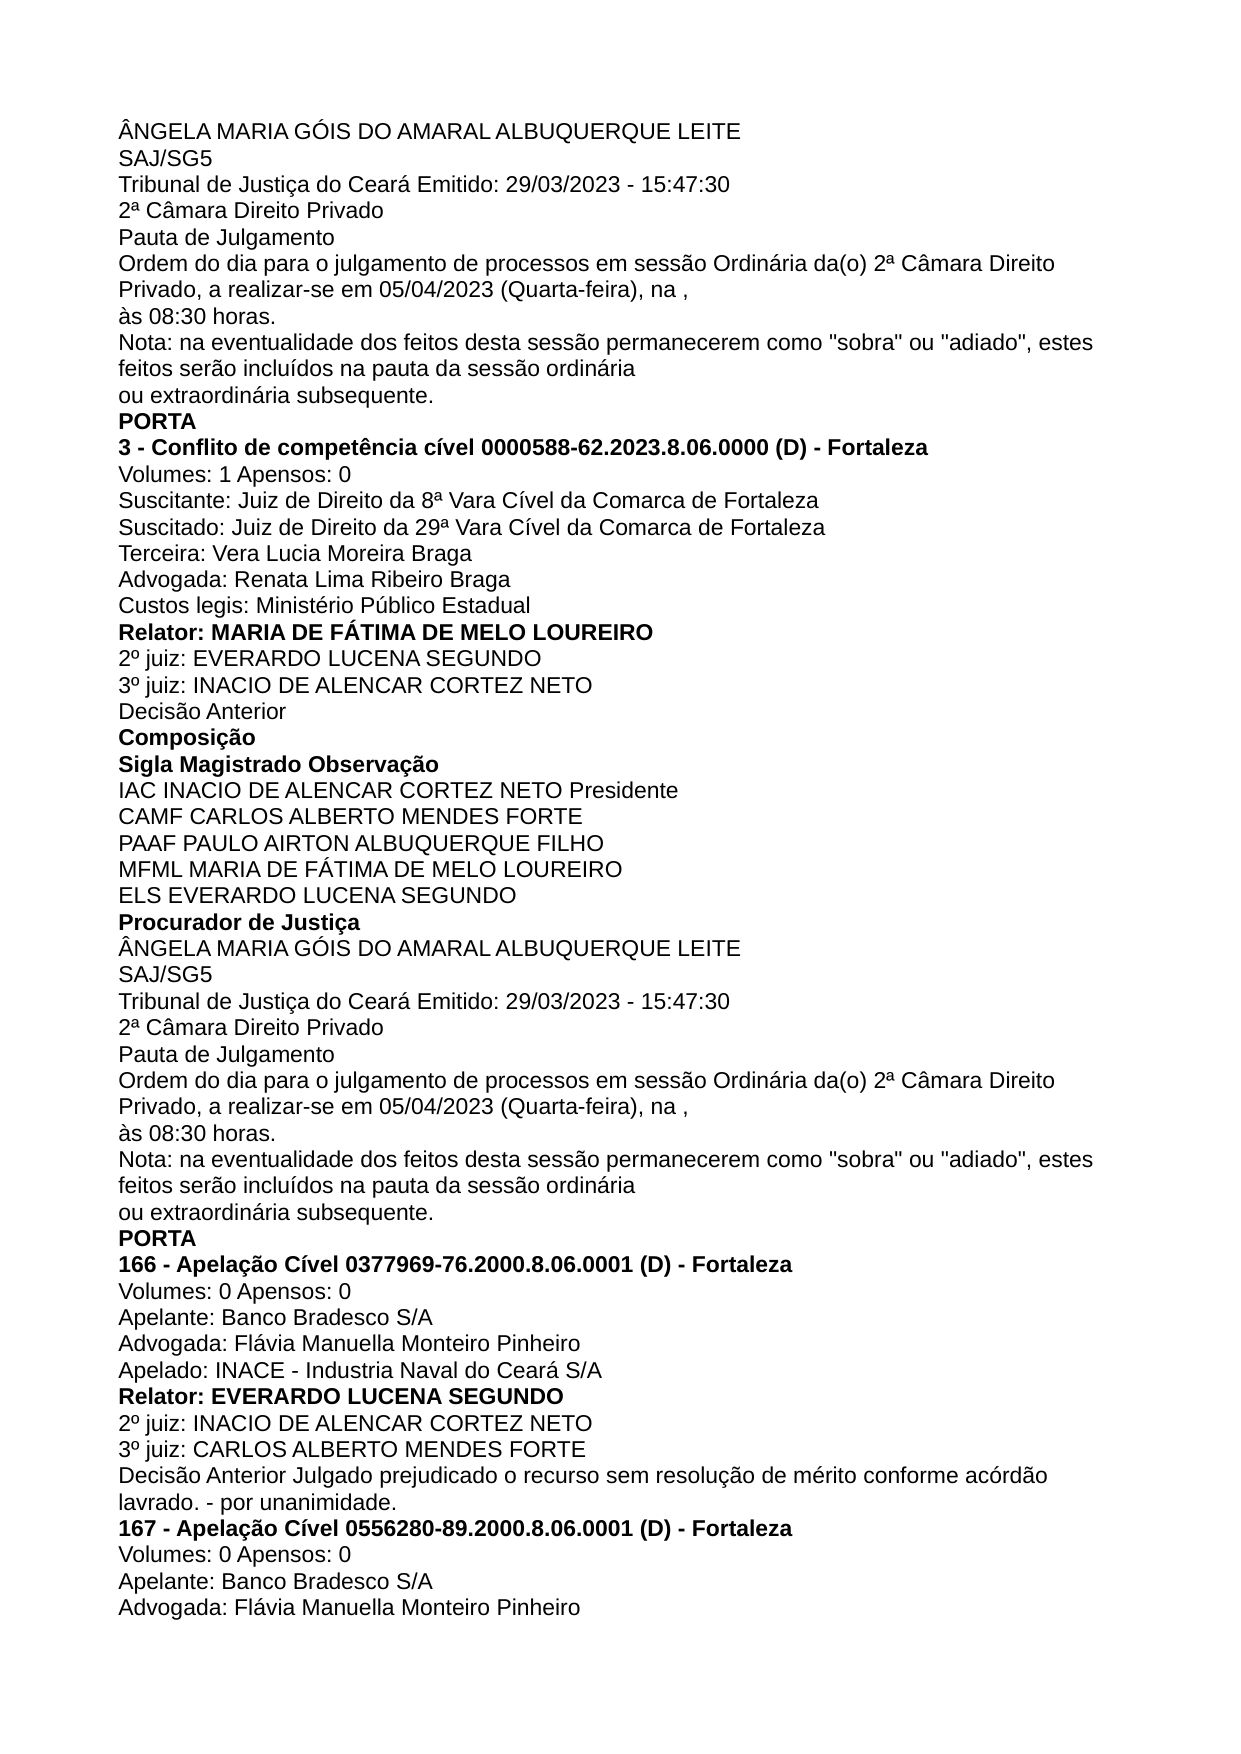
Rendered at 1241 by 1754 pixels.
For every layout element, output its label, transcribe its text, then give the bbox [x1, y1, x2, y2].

text 3 - Conflito de competência cível 0000588-62.2023.8.06.0000 (D) - Fortaleza [118, 434, 1122, 461]
text Sigla Magistrado Observação [118, 751, 1122, 777]
text Nota: na eventualidade dos feitos desta sessão permanecerem como "sobra" ou "adiado", estes feitos serão incluídos na pauta da sessão ordinária [118, 1146, 1122, 1199]
text 2º juiz: EVERARDO LUCENA SEGUNDO [118, 645, 1122, 672]
text 166 - Apelação Cível 0377969-76.2000.8.06.0001 (D) - Fortaleza [118, 1251, 1122, 1278]
text Decisão Anterior Julgado prejudicado o recurso sem resolução de mérito conforme acórdão lavrado. - por unanimidade. [118, 1462, 1122, 1515]
text Suscitado: Juiz de Direito da 29ª Vara Cível da Comarca de Fortaleza [118, 513, 1122, 540]
text Advogada: Flávia Manuella Monteiro Pinheiro [118, 1594, 1122, 1620]
text PORTA [118, 1225, 1122, 1251]
text 3º juiz: CARLOS ALBERTO MENDES FORTE [118, 1436, 1122, 1462]
text às 08:30 horas. [118, 303, 1122, 329]
text 2ª Câmara Direito Privado [118, 1014, 1122, 1041]
text MFML MARIA DE FÁTIMA DE MELO LOUREIRO [118, 856, 1122, 882]
text 167 - Apelação Cível 0556280-89.2000.8.06.0001 (D) - Fortaleza [118, 1515, 1122, 1541]
text Nota: na eventualidade dos feitos desta sessão permanecerem como "sobra" ou "adiado", estes feitos serão incluídos na pauta da sessão ordinária [118, 329, 1122, 382]
text Tribunal de Justiça do Ceará Emitido: 29/03/2023 - 15:47:30 [118, 988, 1122, 1014]
text Volumes: 1 Apensos: 0 [118, 461, 1122, 487]
text Procurador de Justiça [118, 909, 1122, 935]
text CAMF CARLOS ALBERTO MENDES FORTE [118, 803, 1122, 830]
text Tribunal de Justiça do Ceará Emitido: 29/03/2023 - 15:47:30 [118, 171, 1122, 197]
text Relator: MARIA DE FÁTIMA DE MELO LOUREIRO [118, 619, 1122, 645]
text ou extraordinária subsequente. [118, 1199, 1122, 1225]
text Terceira: Vera Lucia Moreira Braga [118, 540, 1122, 566]
text 2º juiz: INACIO DE ALENCAR CORTEZ NETO [118, 1409, 1122, 1436]
text Ordem do dia para o julgamento de processos em sessão Ordinária da(o) 2ª Câmara Direito Privado, a realizar-se em 05/04/2023 (Quarta-feira), na , [118, 1067, 1122, 1119]
text Pauta de Julgamento [118, 223, 1122, 250]
text Advogada: Flávia Manuella Monteiro Pinheiro [118, 1330, 1122, 1357]
text IAC INACIO DE ALENCAR CORTEZ NETO Presidente [118, 777, 1122, 803]
text às 08:30 horas. [118, 1119, 1122, 1146]
text Relator: EVERARDO LUCENA SEGUNDO [118, 1383, 1122, 1409]
text 2ª Câmara Direito Privado [118, 197, 1122, 223]
text ou extraordinária subsequente. [118, 382, 1122, 408]
text ÂNGELA MARIA GÓIS DO AMARAL ALBUQUERQUE LEITE [118, 118, 1122, 144]
text PORTA [118, 408, 1122, 434]
text Suscitante: Juiz de Direito da 8ª Vara Cível da Comarca de Fortaleza [118, 487, 1122, 513]
text Decisão Anterior [118, 698, 1122, 724]
text ELS EVERARDO LUCENA SEGUNDO [118, 882, 1122, 909]
text 3º juiz: INACIO DE ALENCAR CORTEZ NETO [118, 672, 1122, 698]
text Custos legis: Ministério Público Estadual [118, 592, 1122, 619]
text Apelante: Banco Bradesco S/A [118, 1568, 1122, 1594]
text PAAF PAULO AIRTON ALBUQUERQUE FILHO [118, 830, 1122, 856]
text ÂNGELA MARIA GÓIS DO AMARAL ALBUQUERQUE LEITE [118, 935, 1122, 961]
text Volumes: 0 Apensos: 0 [118, 1278, 1122, 1304]
text Volumes: 0 Apensos: 0 [118, 1541, 1122, 1568]
text Pauta de Julgamento [118, 1041, 1122, 1067]
text Ordem do dia para o julgamento de processos em sessão Ordinária da(o) 2ª Câmara Direito Privado, a realizar-se em 05/04/2023 (Quarta-feira), na , [118, 250, 1122, 303]
text Apelante: Banco Bradesco S/A [118, 1304, 1122, 1330]
text SAJ/SG5 [118, 961, 1122, 988]
text Composição [118, 724, 1122, 751]
text Advogada: Renata Lima Ribeiro Braga [118, 566, 1122, 592]
text SAJ/SG5 [118, 144, 1122, 171]
text Apelado: INACE - Industria Naval do Ceará S/A [118, 1357, 1122, 1383]
